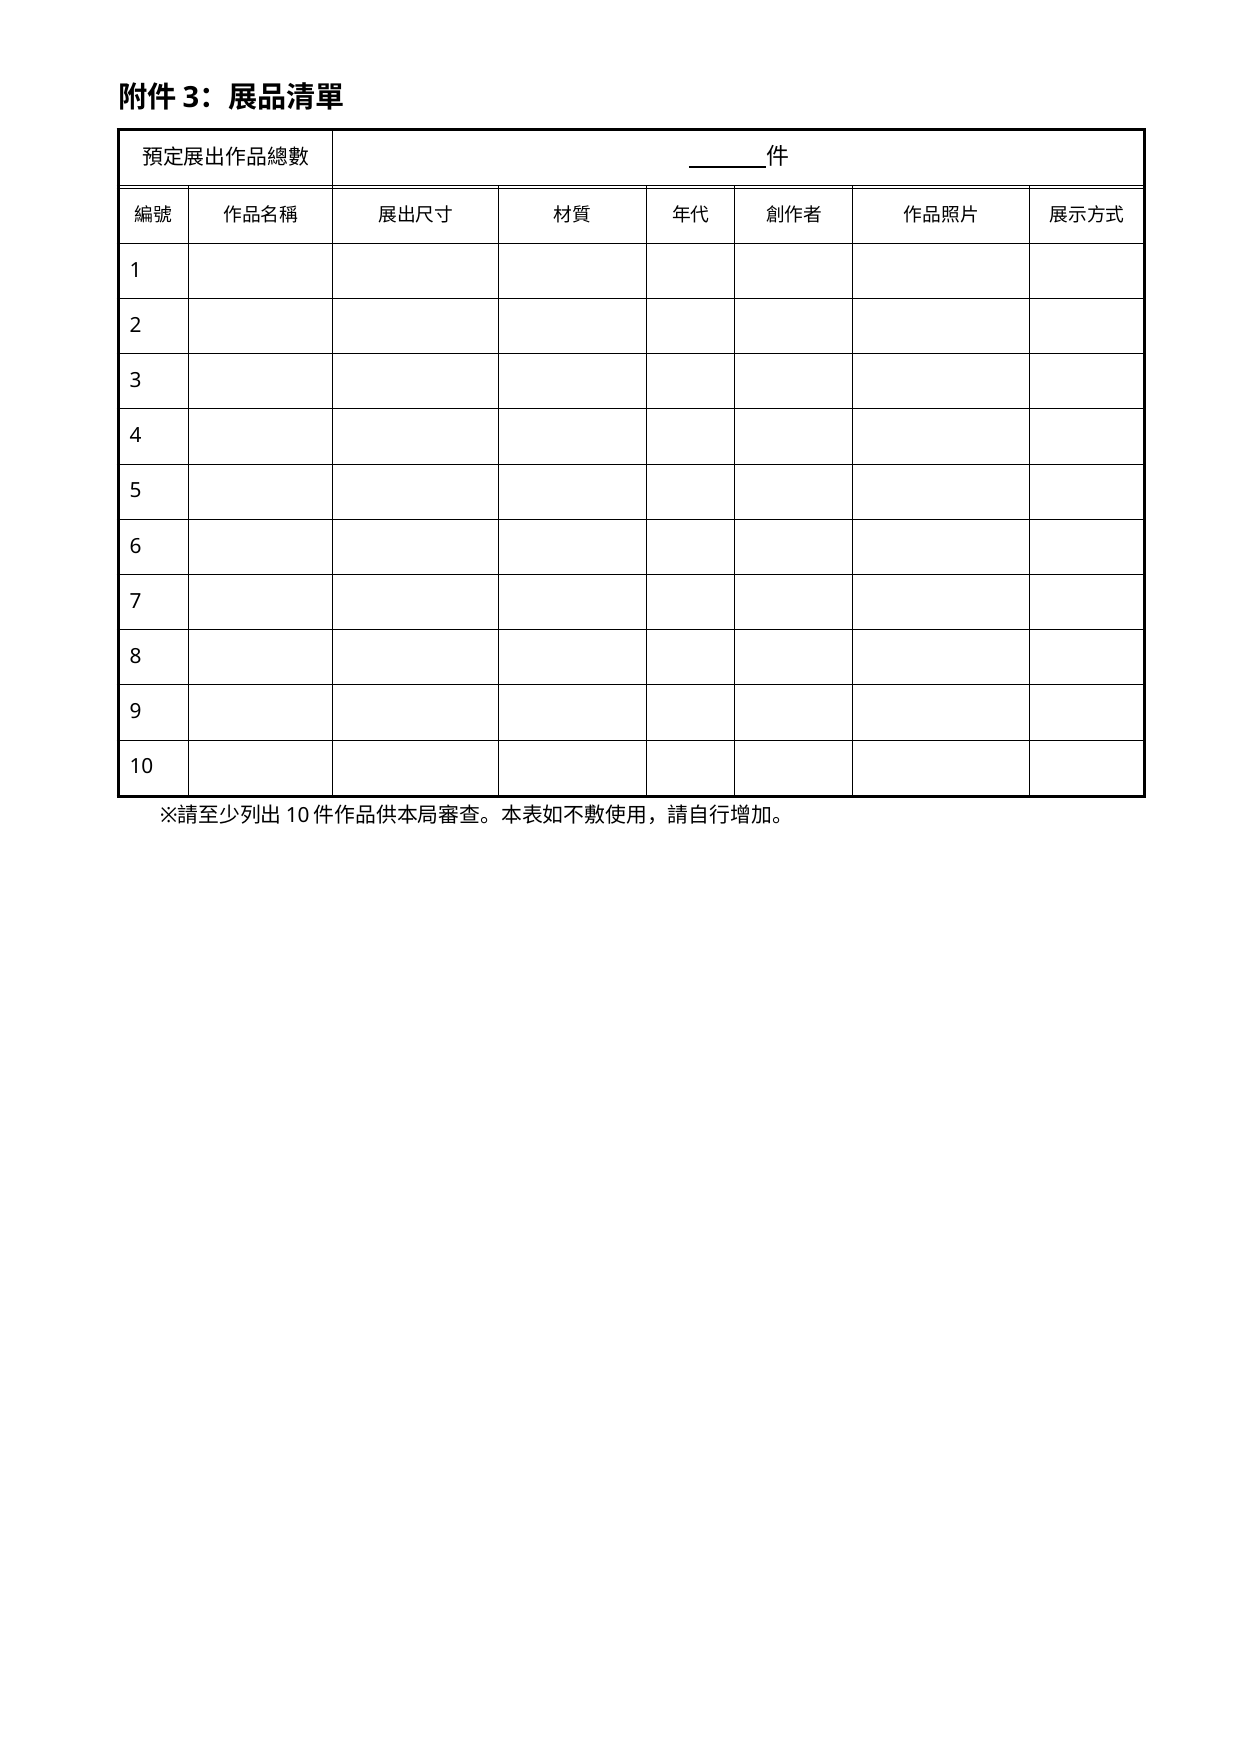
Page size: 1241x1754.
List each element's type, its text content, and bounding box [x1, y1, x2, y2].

table_cell [735, 465, 852, 519]
table_cell [189, 575, 332, 629]
table_cell [499, 244, 646, 298]
table_cell [1030, 465, 1143, 519]
table_cell 展示方式 [1030, 189, 1143, 243]
table_cell [189, 299, 332, 353]
table_cell [333, 354, 498, 408]
table_cell [333, 741, 498, 795]
table_cell [189, 685, 332, 739]
table_cell [499, 741, 646, 795]
table_cell [333, 575, 498, 629]
table_cell [647, 685, 734, 739]
table_cell [853, 575, 1029, 629]
table_cell [1030, 575, 1143, 629]
table_cell 1 [120, 244, 188, 298]
table_cell 編號 [120, 189, 188, 243]
table_cell [333, 465, 498, 519]
table_cell [853, 520, 1029, 574]
table_cell [735, 575, 852, 629]
table_cell 5 [120, 465, 188, 519]
table_header 預定展出作品總數 [120, 131, 332, 185]
table_cell [499, 685, 646, 739]
table_cell [735, 354, 852, 408]
table_cell [735, 630, 852, 684]
table_cell [1030, 741, 1143, 795]
table_cell 3 [120, 354, 188, 408]
table_cell [853, 244, 1029, 298]
table_cell [647, 409, 734, 463]
table_cell [499, 630, 646, 684]
table_cell [647, 575, 734, 629]
table_cell [499, 465, 646, 519]
table_cell 4 [120, 409, 188, 463]
table_cell [333, 409, 498, 463]
table_cell [1030, 630, 1143, 684]
table_cell 9 [120, 685, 188, 739]
table_cell [853, 409, 1029, 463]
table_cell [853, 354, 1029, 408]
text ※請至少列出10件作品供本局審查。本表如不敷使用，請自行增加。 [118, 798, 1122, 828]
table_cell [853, 685, 1029, 739]
table_cell [333, 630, 498, 684]
table_cell [333, 685, 498, 739]
table_cell [647, 741, 734, 795]
table_cell [189, 520, 332, 574]
table_cell [1030, 520, 1143, 574]
table_cell [735, 409, 852, 463]
table_cell [189, 630, 332, 684]
table_cell 材質 [499, 189, 646, 243]
table_cell [189, 465, 332, 519]
table_cell [499, 520, 646, 574]
table_cell 創作者 [735, 189, 852, 243]
table_cell [1030, 354, 1143, 408]
table_cell [735, 741, 852, 795]
table_cell [499, 575, 646, 629]
table_cell [1030, 299, 1143, 353]
table_cell [853, 630, 1029, 684]
table_cell [499, 409, 646, 463]
table_cell [647, 520, 734, 574]
table_cell [189, 741, 332, 795]
table_cell 展出尺寸 [333, 189, 498, 243]
table_cell 年代 [647, 189, 734, 243]
table_cell [647, 354, 734, 408]
table_cell [499, 299, 646, 353]
table_cell [735, 244, 852, 298]
table_cell 8 [120, 630, 188, 684]
table_cell 7 [120, 575, 188, 629]
table_header 件 [333, 131, 1143, 185]
table_cell 作品照片 [853, 189, 1029, 243]
table_cell 10 [120, 741, 188, 795]
table_cell [333, 520, 498, 574]
table_cell [853, 299, 1029, 353]
table_cell [189, 409, 332, 463]
table_cell [853, 465, 1029, 519]
table_cell [499, 354, 646, 408]
table_cell [735, 520, 852, 574]
table_cell [1030, 409, 1143, 463]
table_cell [189, 354, 332, 408]
text 附件3：展品清單 [118, 74, 1122, 116]
table_cell [735, 299, 852, 353]
table_cell [1030, 244, 1143, 298]
table_cell [1030, 685, 1143, 739]
table_cell 作品名稱 [189, 189, 332, 243]
table_cell [853, 741, 1029, 795]
table_cell 6 [120, 520, 188, 574]
table_cell [333, 244, 498, 298]
table_cell [735, 685, 852, 739]
table_cell [647, 299, 734, 353]
table_cell [647, 244, 734, 298]
table_cell 2 [120, 299, 188, 353]
table_cell [333, 299, 498, 353]
table_cell [189, 244, 332, 298]
table_cell [647, 465, 734, 519]
table_cell [647, 630, 734, 684]
